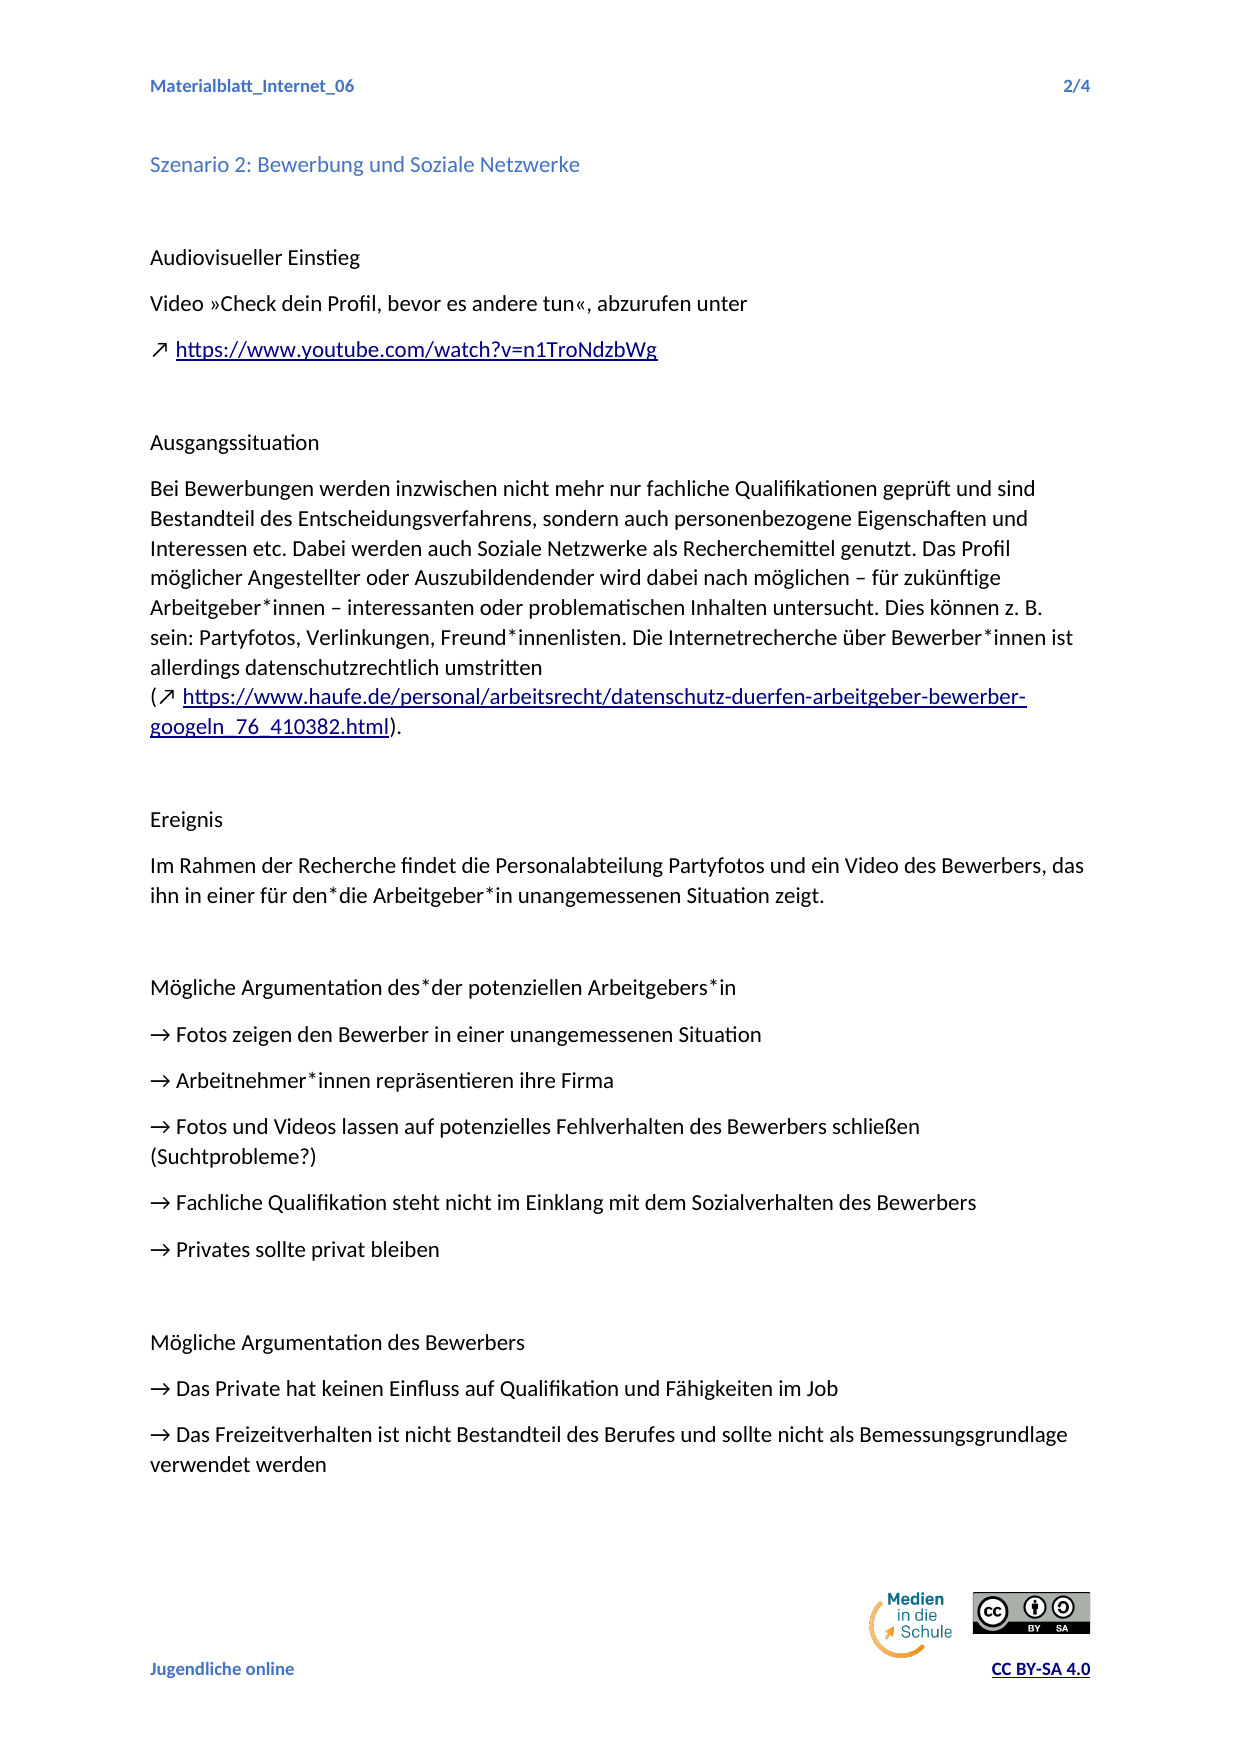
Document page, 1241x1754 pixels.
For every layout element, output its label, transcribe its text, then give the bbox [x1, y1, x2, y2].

text Ausgangssituation [150, 428, 1090, 456]
text Bei Bewerbungen werden inzwischen nicht mehr nur fachliche Qualifikationen geprüft und sind Bestandteil des Entscheidungsverfahrens, sondern auch personenbezogene Eigenschaften und Interessen etc. Dabei werden auch Soziale Netzwerke als Recherchemittel genutzt. Das Profil möglicher Angestellter oder Auszubildendender wird dabei nach möglichen – für zukünftige Arbeitgeber*innen – interessanten oder problematischen Inhalten untersucht. Dies können z. B. sein: Partyfotos, Verlinkungen, Freund*innenlisten. Die Internetrecherche über Bewerber*innen ist allerdings datenschutzrechtlich umstritten (↗ https://www.haufe.de/personal/arbeitsrecht/datenschutz-duerfen-arbeitgeber-bewerber-googeln_76_410382.html). [150, 474, 1090, 740]
text ↗ https://www.youtube.com/watch?v=n1TroNdzbWg [150, 335, 1090, 363]
text Mögliche Argumentation des Bewerbers [150, 1328, 1090, 1356]
text → Das Freizeitverhalten ist nicht Bestandteil des Berufes und sollte nicht als Bemessungsgrundlage verwendet werden [150, 1420, 1090, 1478]
text Audiovisueller Einstieg [150, 243, 1090, 271]
text Ereignis [150, 805, 1090, 833]
text → Fotos und Videos lassen auf potenzielles Fehlverhalten des Bewerbers schließen (Suchtprobleme?) [150, 1112, 1090, 1170]
text Video »Check dein Profil, bevor es andere tun«, abzurufen unter [150, 289, 1090, 317]
text Mögliche Argumentation des*der potenziellen Arbeitgebers*in [150, 973, 1090, 1001]
text Im Rahmen der Recherche findet die Personalabteilung Partyfotos und ein Video des Bewerbers, das ihn in einer für den*die Arbeitgeber*in unangemessenen Situation zeigt. [150, 851, 1090, 909]
text Szenario 2: Bewerbung und Soziale Netzwerke [150, 150, 1090, 178]
text → Privates sollte privat bleiben [150, 1235, 1090, 1263]
text → Fachliche Qualifikation steht nicht im Einklang mit dem Sozialverhalten des Bewerbers [150, 1188, 1090, 1217]
text → Arbeitnehmer*innen repräsentieren ihre Firma [150, 1066, 1090, 1094]
text → Das Private hat keinen Einfluss auf Qualifikation und Fähigkeiten im Job [150, 1374, 1090, 1402]
text → Fotos zeigen den Bewerber in einer unangemessenen Situation [150, 1020, 1090, 1048]
